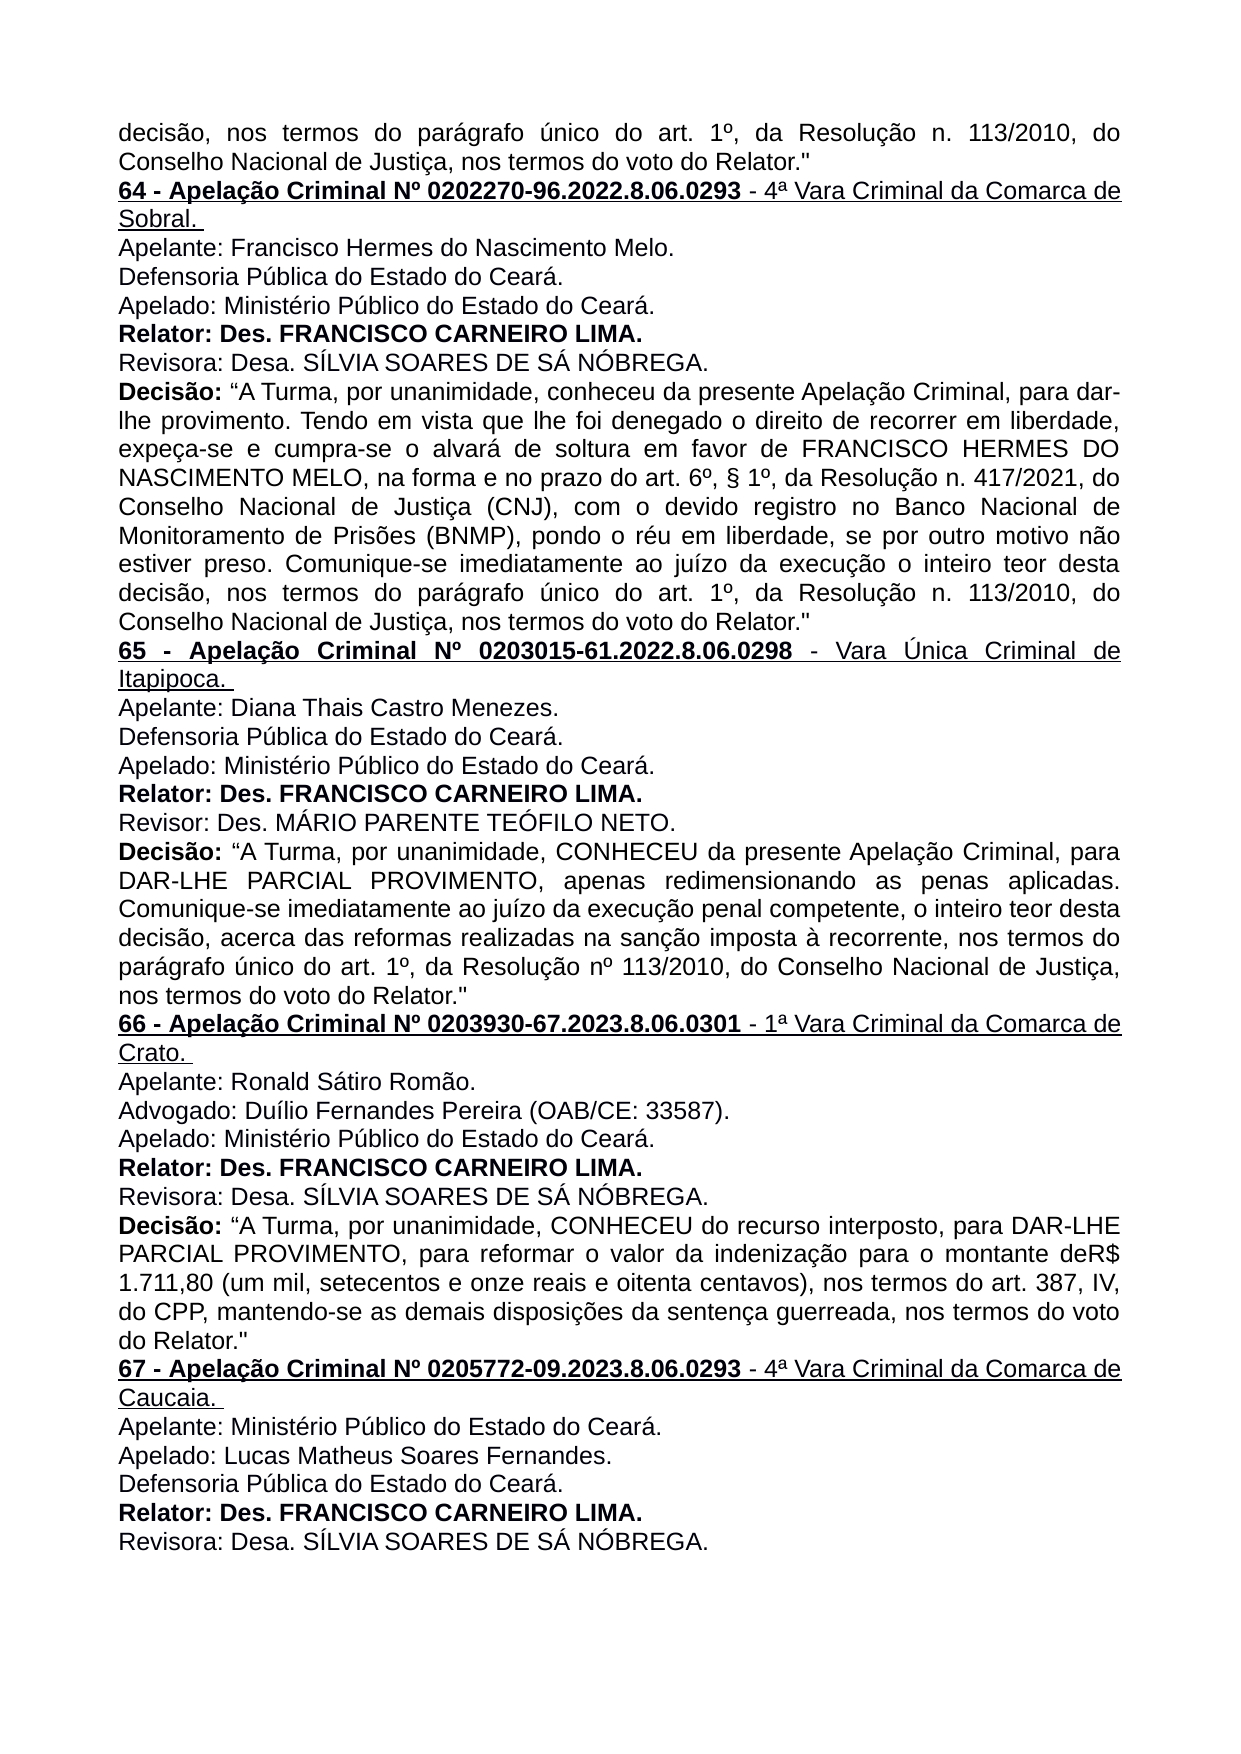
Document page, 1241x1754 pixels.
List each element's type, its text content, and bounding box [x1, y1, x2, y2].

text 67 - Apelação Criminal Nº 0205772-09.2023.8.06.0293 - 4ª Vara Criminal da Comarca de [118, 1354, 1122, 1379]
text Decisão: “A Turma, por unanimidade, CONHECEU do recurso interposto, para DAR-LHE PARCIAL PROVIMENTO, para reformar o valor da indenização para o montante deR$ 1.711,80 (um mil, setecentos e onze reais e oitenta centavos), nos termos do art. 387, IV, do CPP, mantendo-se as demais disposições da sentença guerreada, nos termos do voto do Relator." [118, 1211, 1122, 1354]
text Apelante: Francisco Hermes do Nascimento Melo. [118, 233, 1122, 262]
text Apelado: Lucas Matheus Soares Fernandes. [118, 1441, 1122, 1469]
text Relator: Des. FRANCISCO CARNEIRO LIMA. [118, 1153, 1122, 1182]
text Crato. [118, 1036, 1122, 1067]
text Sobral. [118, 202, 1122, 233]
text Apelado: Ministério Público do Estado do Ceará. [118, 751, 1122, 779]
text Decisão: “A Turma, por unanimidade, conheceu da presente Apelação Criminal, para dar-lhe provimento. Tendo em vista que lhe foi denegado o direito de recorrer em liberdade, expeça-se e cumpra-se o alvará de soltura em favor de FRANCISCO HERMES DO NASCIMENTO MELO, na forma e no prazo do art. 6º, § 1º, da Resolução n. 417/2021, do Conselho Nacional de Justiça (CNJ), com o devido registro no Banco Nacional de Monitoramento de Prisões (BNMP), pondo o réu em liberdade, se por outro motivo não estiver preso. Comunique-se imediatamente ao juízo da execução o inteiro teor desta decisão, nos termos do parágrafo único do art. 1º, da Resolução n. 113/2010, do Conselho Nacional de Justiça, nos termos do voto do Relator." [118, 377, 1122, 636]
text Relator: Des. FRANCISCO CARNEIRO LIMA. [118, 319, 1122, 348]
text 66 - Apelação Criminal Nº 0203930-67.2023.8.06.0301 - 1ª Vara Criminal da Comarca de [118, 1009, 1122, 1034]
text 64 - Apelação Criminal Nº 0202270-96.2022.8.06.0293 - 4ª Vara Criminal da Comarca de [118, 176, 1122, 201]
text Revisora: Desa. SÍLVIA SOARES DE SÁ NÓBREGA. [118, 1182, 1122, 1211]
text Apelado: Ministério Público do Estado do Ceará. [118, 1124, 1122, 1153]
text 65 - Apelação Criminal Nº 0203015-61.2022.8.06.0298 - Vara Única Criminal de Itapipoca. [118, 636, 1122, 693]
text decisão, nos termos do parágrafo único do art. 1º, da Resolução n. 113/2010, do Conselho Nacional de Justiça, nos termos do voto do Relator." [118, 118, 1122, 176]
text Revisora: Desa. SÍLVIA SOARES DE SÁ NÓBREGA. [118, 348, 1122, 377]
text Apelante: Diana Thais Castro Menezes. [118, 693, 1122, 722]
text Revisor: Des. MÁRIO PARENTE TEÓFILO NETO. [118, 808, 1122, 837]
text Defensoria Pública do Estado do Ceará. [118, 262, 1122, 291]
text Defensoria Pública do Estado do Ceará. [118, 1469, 1122, 1498]
text Apelante: Ministério Público do Estado do Ceará. [118, 1412, 1122, 1441]
text Decisão: “A Turma, por unanimidade, CONHECEU da presente Apelação Criminal, para DAR-LHE PARCIAL PROVIMENTO, apenas redimensionando as penas aplicadas. Comunique-se imediatamente ao juízo da execução penal competente, o inteiro teor desta decisão, acerca das reformas realizadas na sanção imposta à recorrente, nos termos do parágrafo único do art. 1º, da Resolução nº 113/2010, do Conselho Nacional de Justiça, nos termos do voto do Relator." [118, 837, 1122, 1009]
text Relator: Des. FRANCISCO CARNEIRO LIMA. [118, 779, 1122, 808]
text Apelado: Ministério Público do Estado do Ceará. [118, 291, 1122, 319]
text Advogado: Duílio Fernandes Pereira (OAB/CE: 33587). [118, 1096, 1122, 1124]
text Defensoria Pública do Estado do Ceará. [118, 722, 1122, 751]
text Apelante: Ronald Sátiro Romão. [118, 1067, 1122, 1096]
text Relator: Des. FRANCISCO CARNEIRO LIMA. [118, 1498, 1122, 1527]
text Caucaia. [118, 1381, 1122, 1412]
text Revisora: Desa. SÍLVIA SOARES DE SÁ NÓBREGA. [118, 1527, 1122, 1556]
